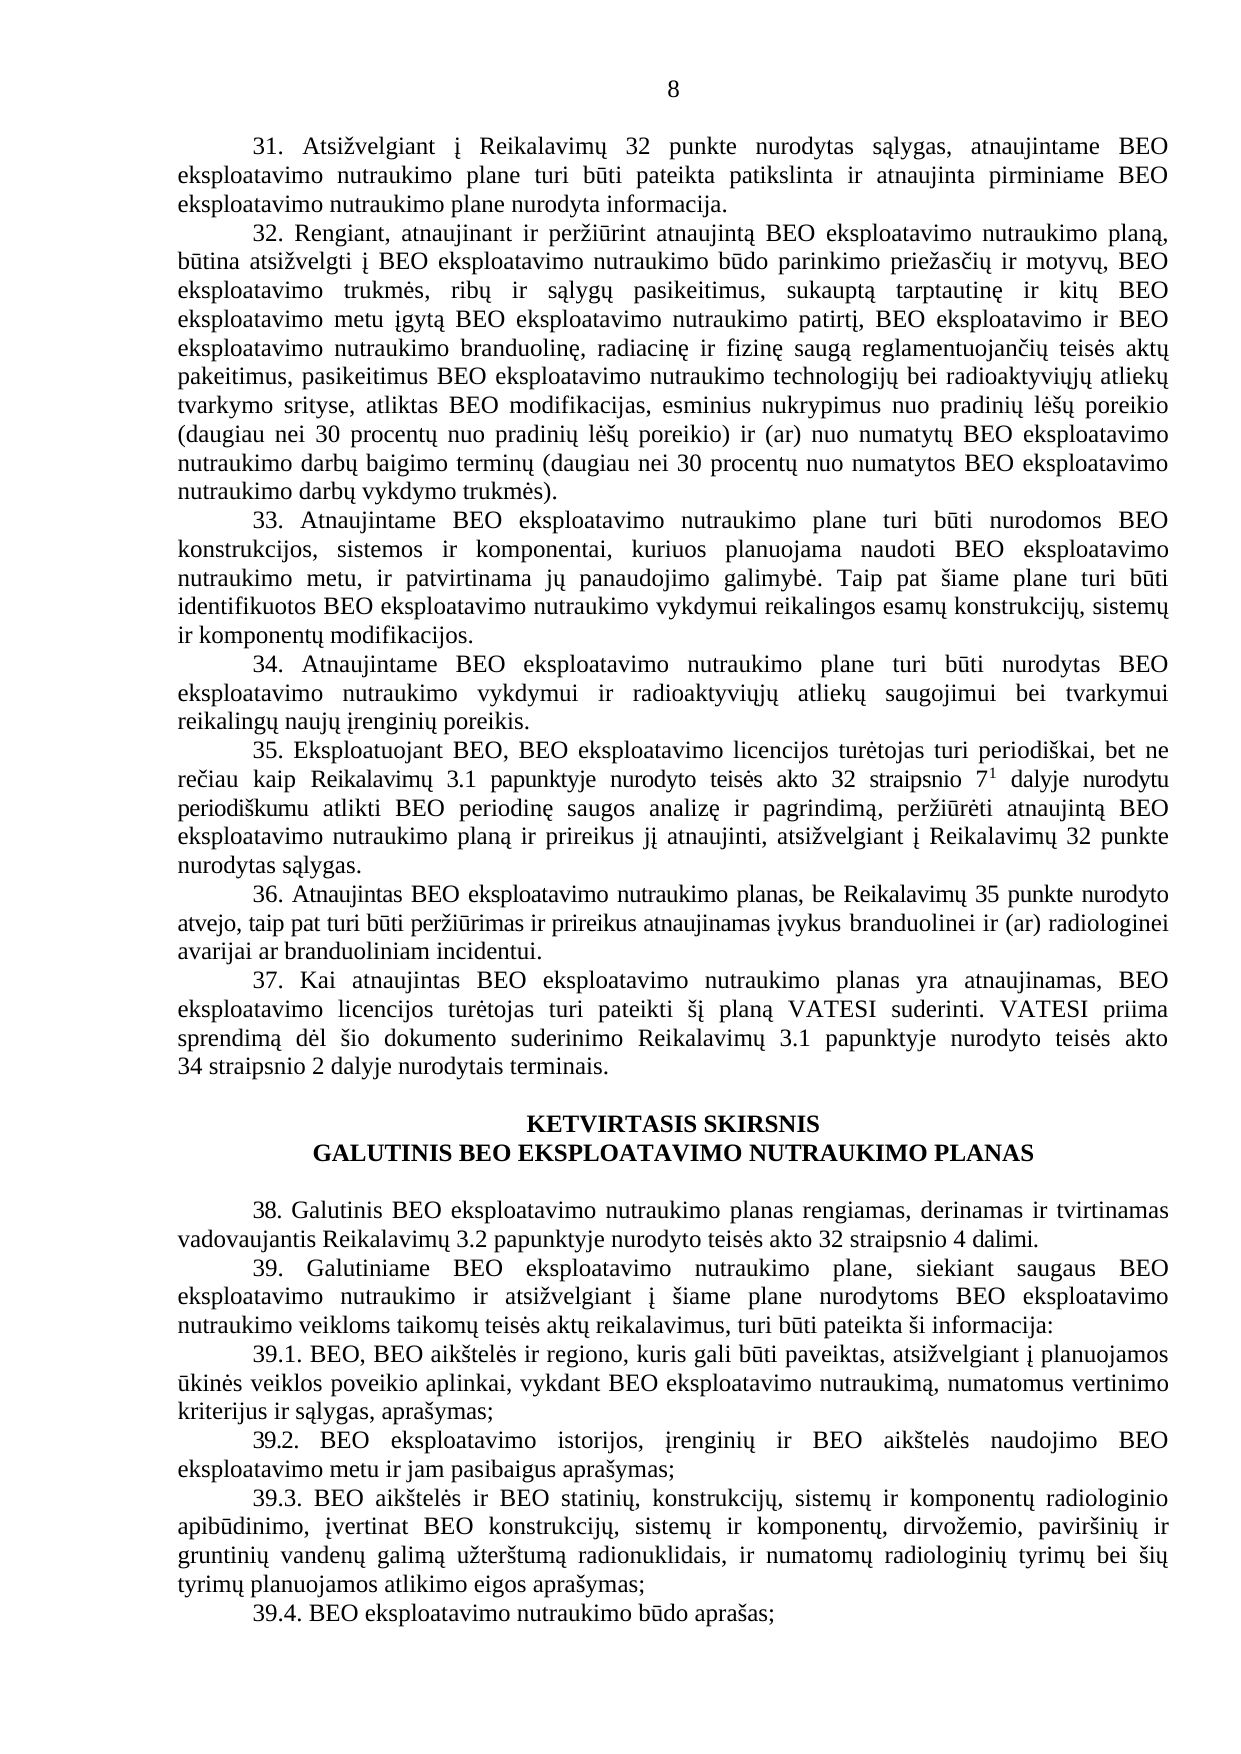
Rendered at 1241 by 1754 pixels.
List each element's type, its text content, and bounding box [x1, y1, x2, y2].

text GALUTINIS BEO EKSPLOATAVIMO NUTRAUKIMO PLANAS [177, 1138, 1169, 1166]
text 39. Galutiniame BEO eksploatavimo nutraukimo plane, siekiant saugaus BEO eksploatavimo nutraukimo ir atsižvelgiant į šiame plane nurodytoms BEO eksploatavimo nutraukimo veikloms taikomų teisės aktų reikalavimus, turi būti pateikta ši informacija: [177, 1253, 1169, 1339]
text 38. Galutinis BEO eksploatavimo nutraukimo planas rengiamas, derinamas ir tvirtinamas vadovaujantis Reikalavimų 3.2 papunktyje nurodyto teisės akto 32 straipsnio 4 dalimi. [177, 1195, 1169, 1253]
text 34. Atnaujintame BEO eksploatavimo nutraukimo plane turi būti nurodytas BEO eksploatavimo nutraukimo vykdymui ir radioaktyviųjų atliekų saugojimui bei tvarkymui reikalingų naujų įrenginių poreikis. [177, 649, 1169, 735]
text 39.2. BEO eksploatavimo istorijos, įrenginių ir BEO aikštelės naudojimo BEO eksploatavimo metu ir jam pasibaigus aprašymas; [177, 1425, 1169, 1483]
text 39.4. BEO eksploatavimo nutraukimo būdo aprašas; [177, 1598, 1169, 1626]
text 37. Kai atnaujintas BEO eksploatavimo nutraukimo planas yra atnaujinamas, BEO eksploatavimo licencijos turėtojas turi pateikti šį planą VATESI suderinti. VATESI priima sprendimą dėl šio dokumento suderinimo Reikalavimų 3.1 papunktyje nurodyto teisės akto 34 straipsnio 2 dalyje nurodytais terminais. [177, 965, 1169, 1080]
text 33. Atnaujintame BEO eksploatavimo nutraukimo plane turi būti nurodomos BEO konstrukcijos, sistemos ir komponentai, kuriuos planuojama naudoti BEO eksploatavimo nutraukimo metu, ir patvirtinama jų panaudojimo galimybė. Taip pat šiame plane turi būti identifikuotos BEO eksploatavimo nutraukimo vykdymui reikalingos esamų konstrukcijų, sistemų ir komponentų modifikacijos. [177, 505, 1169, 649]
text 32. Rengiant, atnaujinant ir peržiūrint atnaujintą BEO eksploatavimo nutraukimo planą, būtina atsižvelgti į BEO eksploatavimo nutraukimo būdo parinkimo priežasčių ir motyvų, BEO eksploatavimo trukmės, ribų ir sąlygų pasikeitimus, sukauptą tarptautinę ir kitų BEO eksploatavimo metu įgytą BEO eksploatavimo nutraukimo patirtį, BEO eksploatavimo ir BEO eksploatavimo nutraukimo branduolinę, radiacinę ir fizinę saugą reglamentuojančių teisės aktų pakeitimus, pasikeitimus BEO eksploatavimo nutraukimo technologijų bei radioaktyviųjų atliekų tvarkymo srityse, atliktas BEO modifikacijas, esminius nukrypimus nuo pradinių lėšų poreikio (daugiau nei 30 procentų nuo pradinių lėšų poreikio) ir (ar) nuo numatytų BEO eksploatavimo nutraukimo darbų baigimo terminų (daugiau nei 30 procentų nuo numatytos BEO eksploatavimo nutraukimo darbų vykdymo trukmės). [177, 218, 1169, 505]
text 36. Atnaujintas BEO eksploatavimo nutraukimo planas, be Reikalavimų 35 punkte nurodyto atvejo, taip pat turi būti peržiūrimas ir prireikus atnaujinamas įvykus branduolinei ir (ar) radiologinei avarijai ar branduoliniam incidentui. [177, 879, 1169, 965]
text 39.1. BEO, BEO aikštelės ir regiono, kuris gali būti paveiktas, atsižvelgiant į planuojamos ūkinės veiklos poveikio aplinkai, vykdant BEO eksploatavimo nutraukimą, numatomus vertinimo kriterijus ir sąlygas, aprašymas; [177, 1339, 1169, 1425]
text 35. Eksploatuojant BEO, BEO eksploatavimo licencijos turėtojas turi periodiškai, bet ne rečiau kaip Reikalavimų 3.1 papunktyje nurodyto teisės akto 32 straipsnio 71 dalyje nurodytu periodiškumu atlikti BEO periodinę saugos analizę ir pagrindimą, peržiūrėti atnaujintą BEO eksploatavimo nutraukimo planą ir prireikus jį atnaujinti, atsižvelgiant į Reikalavimų 32 punkte nurodytas sąlygas. [177, 735, 1169, 879]
text KETVIRTASIS SKIRSNIS [177, 1109, 1169, 1138]
text 31. Atsižvelgiant į Reikalavimų 32 punkte nurodytas sąlygas, atnaujintame BEO eksploatavimo nutraukimo plane turi būti pateikta patikslinta ir atnaujinta pirminiame BEO eksploatavimo nutraukimo plane nurodyta informacija. [177, 131, 1169, 218]
text 39.3. BEO aikštelės ir BEO statinių, konstrukcijų, sistemų ir komponentų radiologinio apibūdinimo, įvertinat BEO konstrukcijų, sistemų ir komponentų, dirvožemio, paviršinių ir gruntinių vandenų galimą užterštumą radionuklidais, ir numatomų radiologinių tyrimų bei šių tyrimų planuojamos atlikimo eigos aprašymas; [177, 1483, 1169, 1598]
